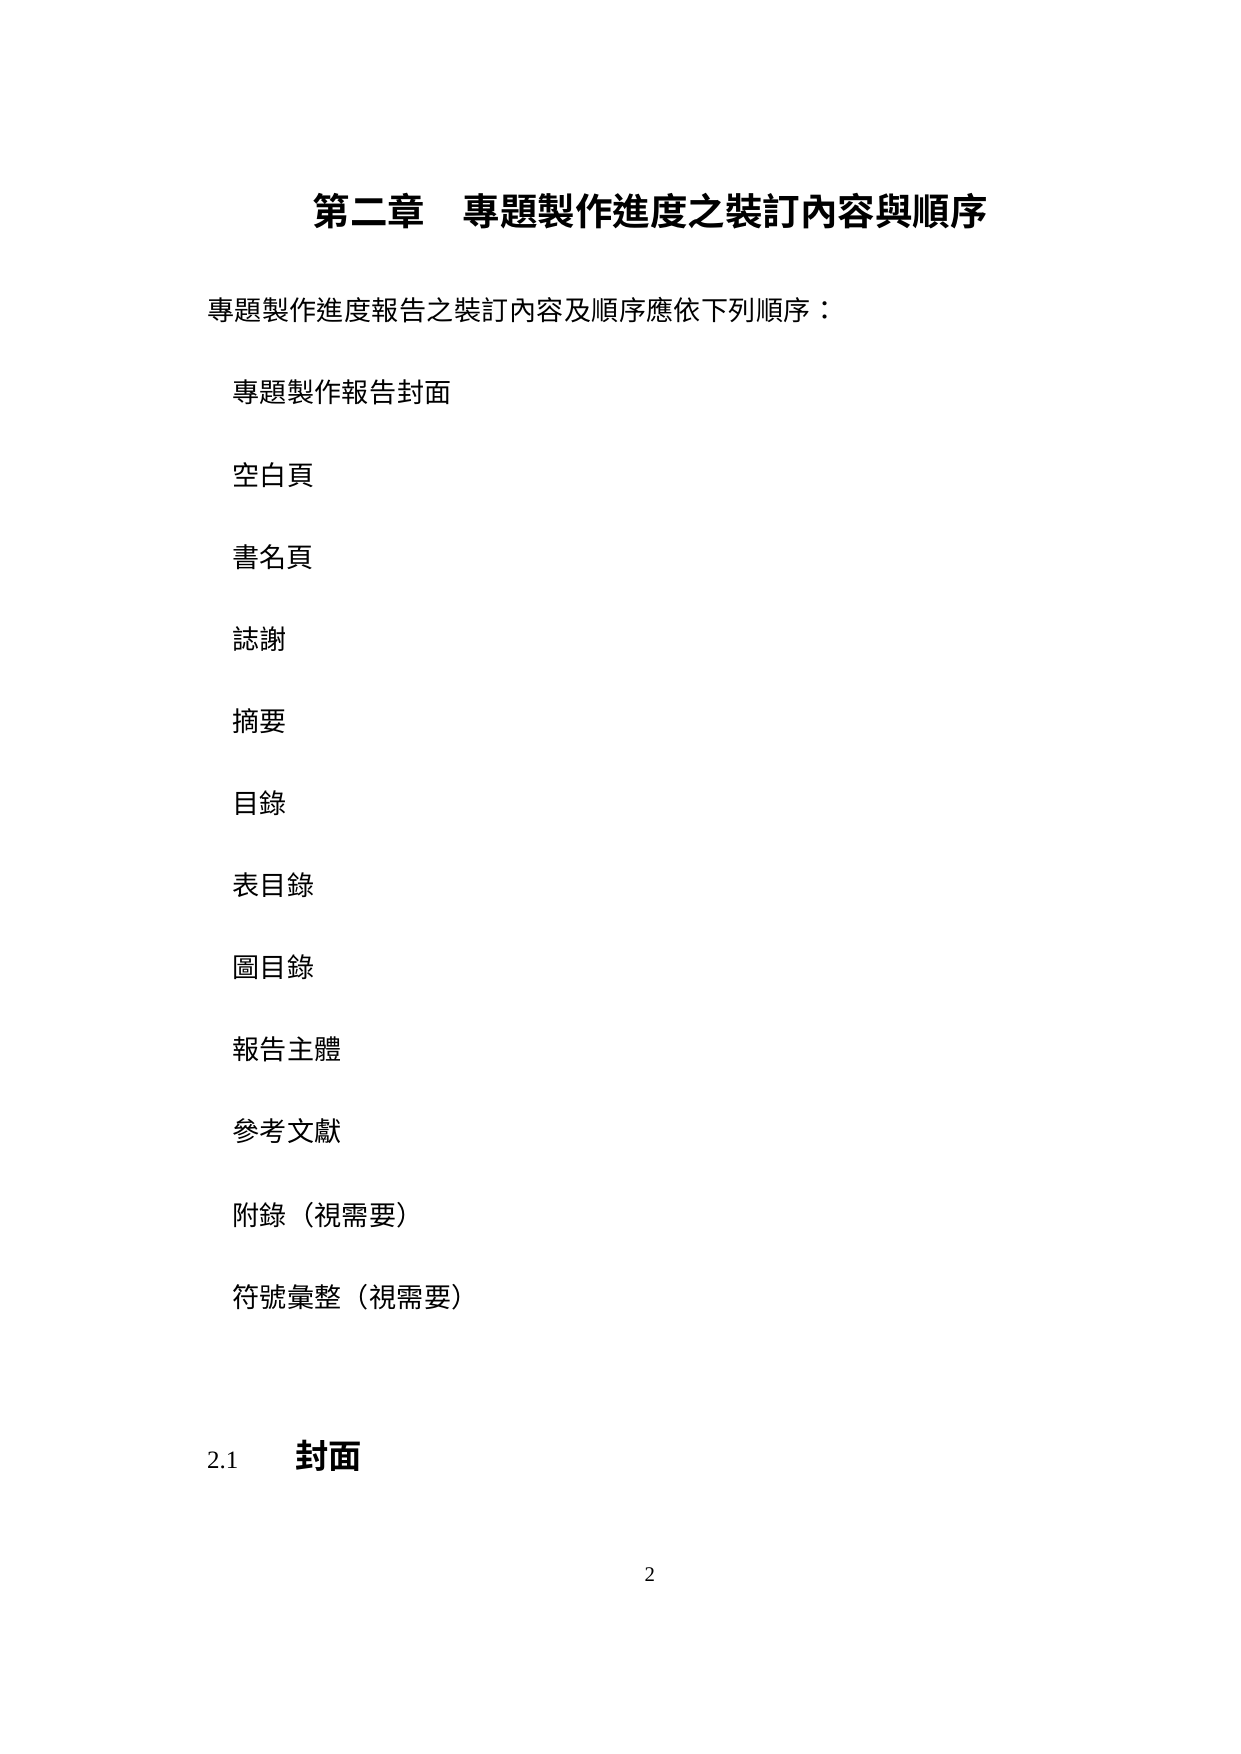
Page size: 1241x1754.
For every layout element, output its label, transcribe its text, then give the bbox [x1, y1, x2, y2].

text 附錄（視需要） [232, 1170, 1092, 1233]
text 誌謝 [232, 596, 1092, 658]
text 專題製作報告封面 [232, 349, 1092, 412]
text 表目錄 [232, 842, 1092, 904]
text 參考文獻 [232, 1088, 1092, 1151]
text 書名頁 [232, 514, 1092, 576]
text 空白頁 [232, 432, 1092, 494]
text 圖目錄 [232, 924, 1092, 987]
text 專題製作進度報告之裝訂內容及順序應依下列順序： [207, 267, 1092, 330]
text 符號彙整（視需要） [232, 1252, 1092, 1315]
text 目錄 [232, 760, 1092, 822]
text 摘要 [232, 678, 1092, 740]
text 第二章 專題製作進度之裝訂內容與順序 [207, 167, 1092, 230]
text 報告主體 [232, 1006, 1092, 1069]
list 封面 [207, 1412, 1092, 1475]
